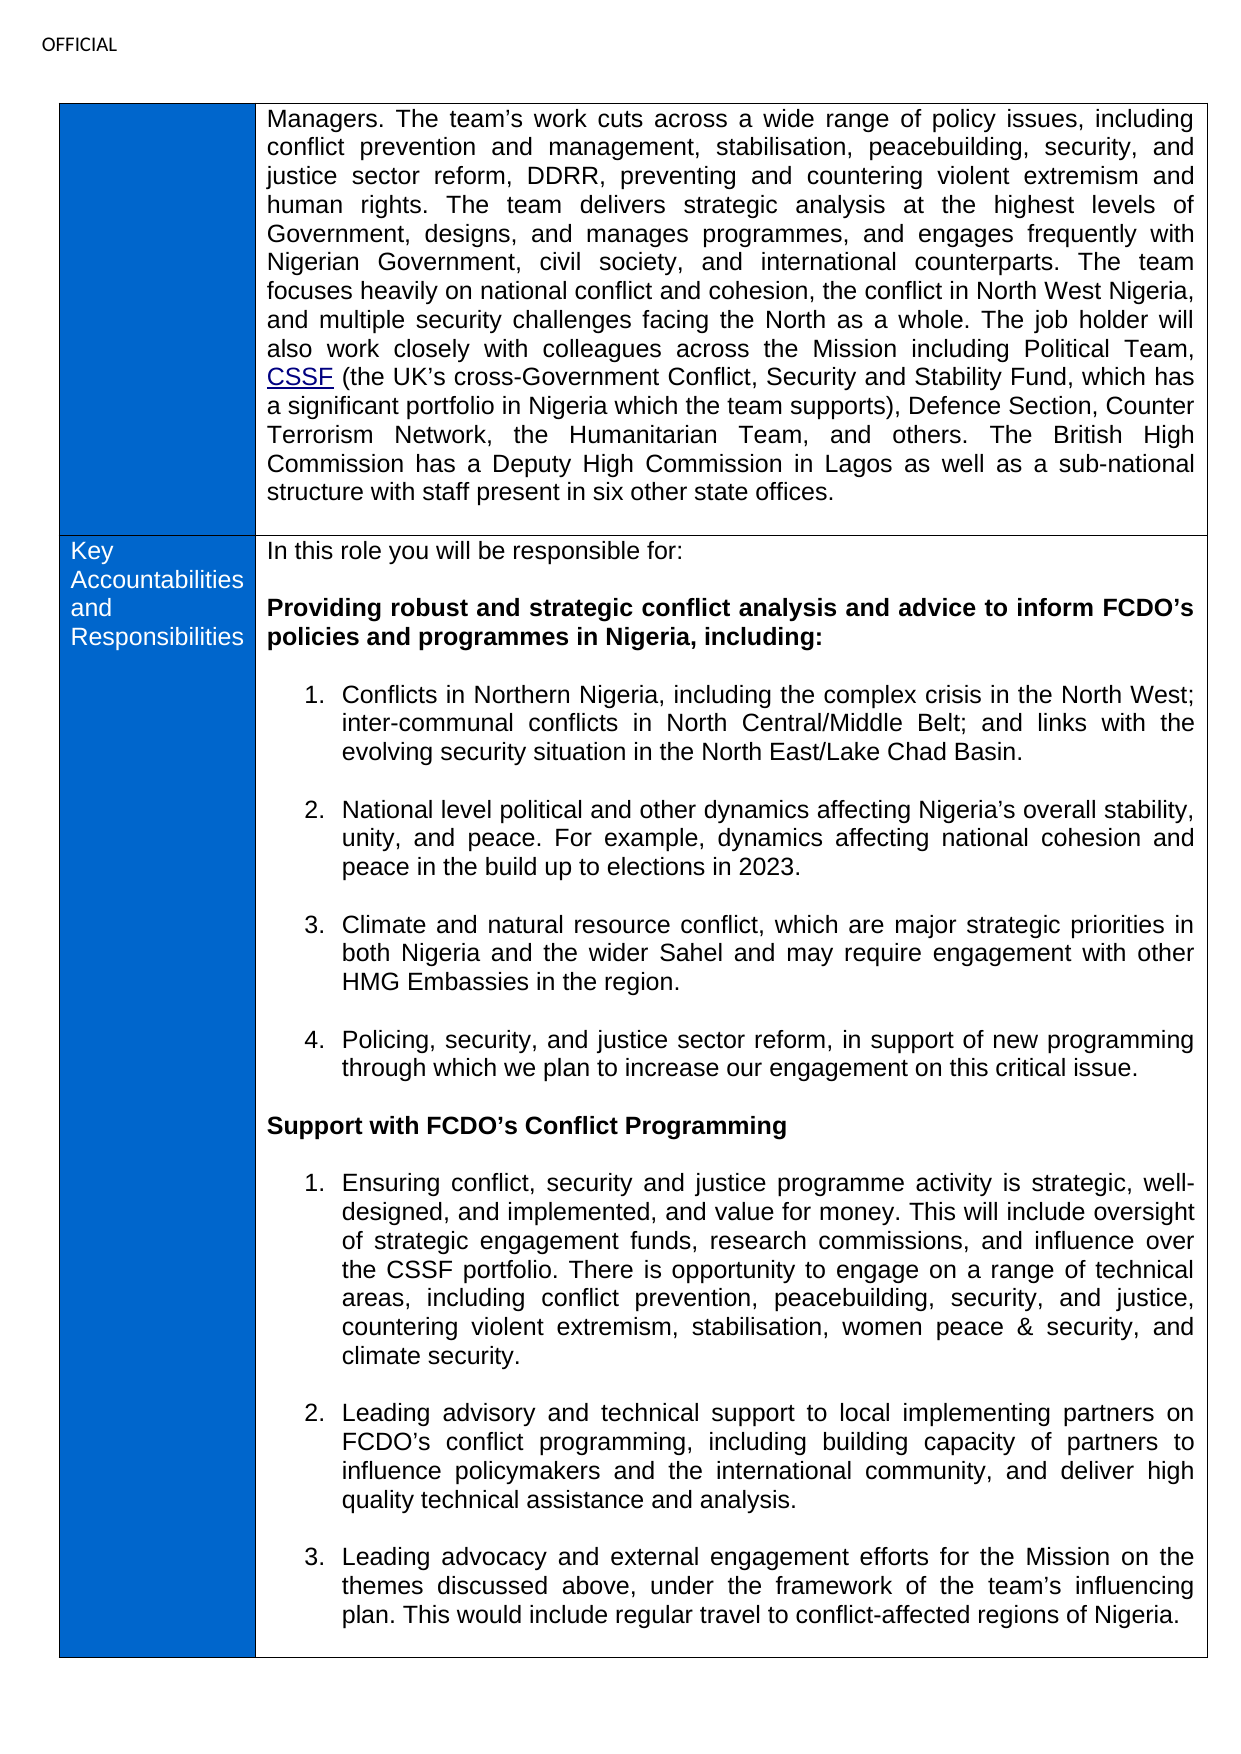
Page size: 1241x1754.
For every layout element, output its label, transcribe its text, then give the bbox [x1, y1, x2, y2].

table_cell In this role you will be responsible for: Providing robust and strategic conflict analysis and advice to inform FCDO’s policies and programmes in Nigeria, including: Conflicts in Northern Nigeria, including the complex crisis in the North West; inter-communal conflicts in North Central/Middle Belt; and links with the evolving security situation in the North East/Lake Chad Basin. National level political and other dynamics affecting Nigeria’s overall stability, unity, and peace. For example, dynamics affecting national cohesion and peace in the build up to elections in 2023. Climate and natural resource conflict, which are major strategic priorities in both Nigeria and the wider Sahel and may require engagement with other HMG Embassies in the region. Policing, security, and justice sector reform, in support of new programming through which we plan to increase our engagement on this critical issue. Support with FCDO’s Conflict Programming Ensuring conflict, security and justice programme activity is strategic, well-designed, and implemented, and value for money. This will include oversight of strategic engagement funds, research commissions, and influence over the CSSF portfolio. There is opportunity to engage on a range of technical areas, including conflict prevention, peacebuilding, security, and justice, countering violent extremism, stabilisation, women peace & security, and climate security. Leading advisory and technical support to local implementing partners on FCDO’s conflict programming, including building capacity of partners to influence policymakers and the international community, and deliver high quality technical assistance and analysis. Leading advocacy and external engagement efforts for the Mission on the themes discussed above, under the framework of the team’s influencing plan. This would include regular travel to conflict-affected regions of Nigeria. Undertake 10% support to the wider conflict work of FCDO, which would involve working with another country office or policy team from time to time. Drive impact on conflict sensitivity across FCDO Nigeria Support with cross-office conflict sensitivity analysis, supporting other sector teams to integrate conflict analysis into their design and planning. Support with the provision of timely high quality conflict sensitivity advice across the office, particularly at key points across the programming cycle (including support to shape new programmes on governance, livelihoods, and infrastructure). Support FCDO Nigeria corporate and ministerial briefing requirements, high level visits and priorities [256, 536, 1207, 1657]
table_header Managers. The team’s work cuts across a wide range of policy issues, including conflict prevention and management, stabilisation, peacebuilding, security, and justice sector reform, DDRR, preventing and countering violent extremism and human rights. The team delivers strategic analysis at the highest levels of Government, designs, and manages programmes, and engages frequently with Nigerian Government, civil society, and international counterparts. The team focuses heavily on national conflict and cohesion, the conflict in North West Nigeria, and multiple security challenges facing the North as a whole. The job holder will also work closely with colleagues across the Mission including Political Team, CSSF (the UK’s cross-Government Conflict, Security and Stability Fund, which has a significant portfolio in Nigeria which the team supports), Defence Section, Counter Terrorism Network, the Humanitarian Team, and others. The British High Commission has a Deputy High Commission in Lagos as well as a sub-national structure with staff present in six other state offices. [256, 104, 1207, 535]
table_cell Key Accountabilities and Responsibilities [60, 536, 255, 1657]
table_header [60, 104, 255, 535]
